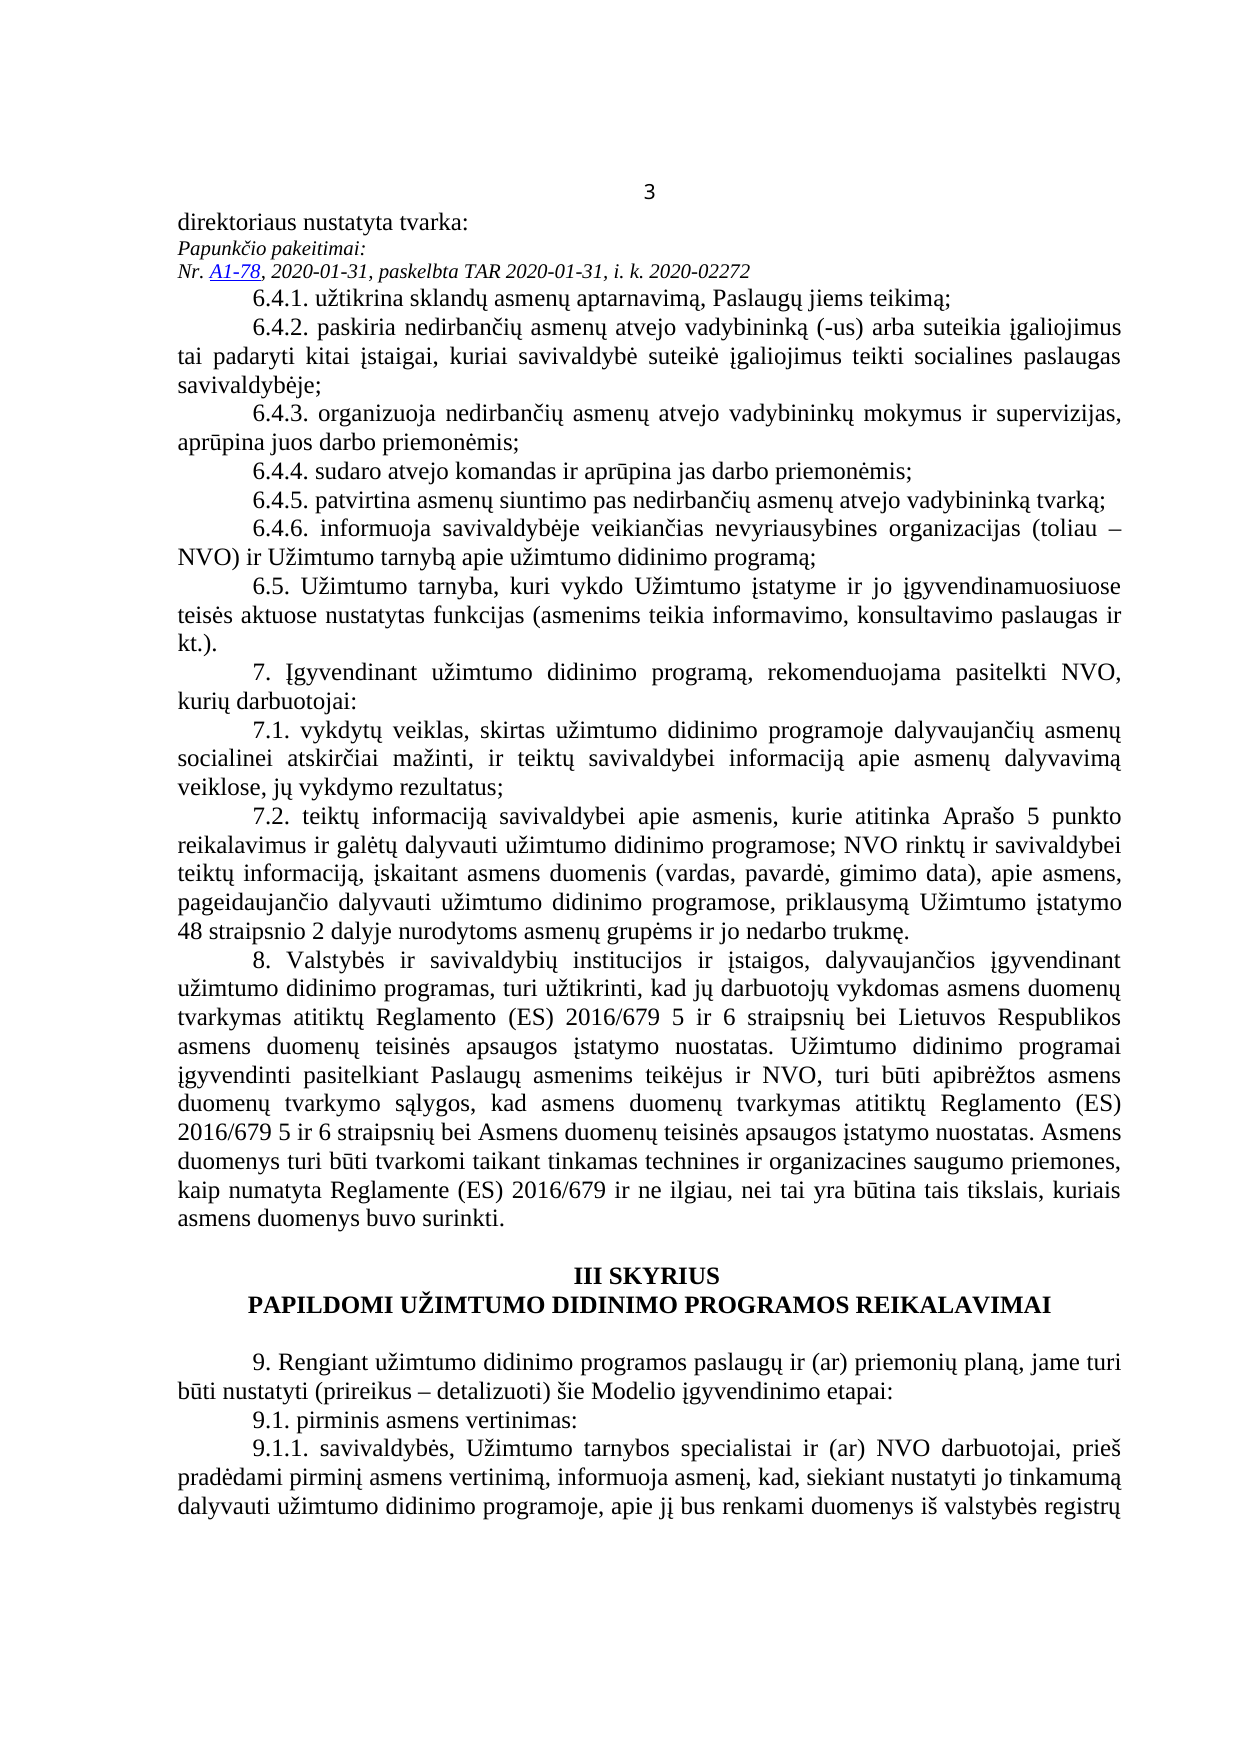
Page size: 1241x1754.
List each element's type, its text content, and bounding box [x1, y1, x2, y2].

text Nr. A1-78, 2020-01-31, paskelbta TAR 2020-01-31, i. k. 2020-02272 [177, 259, 1122, 283]
text 6.4.2. paskiria nedirbančių asmenų atvejo vadybininką (-us) arba suteikia įgaliojimus tai padaryti kitai įstaigai, kuriai savivaldybė suteikė įgaliojimus teikti socialines paslaugas savivaldybėje; [177, 312, 1122, 398]
text 6.4.5. patvirtina asmenų siuntimo pas nedirbančių asmenų atvejo vadybininką tvarką; [177, 485, 1122, 513]
text 6.4.3. organizuoja nedirbančių asmenų atvejo vadybininkų mokymus ir supervizijas, aprūpina juos darbo priemonėmis; [177, 398, 1122, 456]
text Papunkčio pakeitimai: [177, 235, 1122, 259]
text 6.4.4. sudaro atvejo komandas ir aprūpina jas darbo priemonėmis; [177, 456, 1122, 485]
text III SKYRIUS [177, 1261, 1122, 1290]
text 7.2. teiktų informaciją savivaldybei apie asmenis, kurie atitinka Aprašo 5 punkto reikalavimus ir galėtų dalyvauti užimtumo didinimo programose; NVO rinktų ir savivaldybei teiktų informaciją, įskaitant asmens duomenis (vardas, pavardė, gimimo data), apie asmens, pageidaujančio dalyvauti užimtumo didinimo programose, priklausymą Užimtumo įstatymo 48 straipsnio 2 dalyje nurodytoms asmenų grupėms ir jo nedarbo trukmę. [177, 801, 1122, 945]
text 6.5. Užimtumo tarnyba, kuri vykdo Užimtumo įstatyme ir jo įgyvendinamuosiuose teisės aktuose nustatytas funkcijas (asmenims teikia informavimo, konsultavimo paslaugas ir kt.). [177, 571, 1122, 657]
text 6.4.1. užtikrina sklandų asmenų aptarnavimą, Paslaugų jiems teikimą; [177, 283, 1122, 312]
text 9.1.1. savivaldybės, Užimtumo tarnybos specialistai ir (ar) NVO darbuotojai, prieš pradėdami pirminį asmens vertinimą, informuoja asmenį, kad, siekiant nustatyti jo tinkamumą dalyvauti užimtumo didinimo programoje, apie jį bus renkami duomenys iš valstybės registrų [177, 1433, 1122, 1520]
text direktoriaus nustatyta tvarka: [177, 207, 1122, 235]
text 6.4.6. informuoja savivaldybėje veikiančias nevyriausybines organizacijas (toliau – NVO) ir Užimtumo tarnybą apie užimtumo didinimo programą; [177, 513, 1122, 571]
text 8. Valstybės ir savivaldybių institucijos ir įstaigos, dalyvaujančios įgyvendinant užimtumo didinimo programas, turi užtikrinti, kad jų darbuotojų vykdomas asmens duomenų tvarkymas atitiktų Reglamento (ES) 2016/679 5 ir 6 straipsnių bei Lietuvos Respublikos asmens duomenų teisinės apsaugos įstatymo nuostatas. Užimtumo didinimo programai įgyvendinti pasitelkiant Paslaugų asmenims teikėjus ir NVO, turi būti apibrėžtos asmens duomenų tvarkymo sąlygos, kad asmens duomenų tvarkymas atitiktų Reglamento (ES) 2016/679 5 ir 6 straipsnių bei Asmens duomenų teisinės apsaugos įstatymo nuostatas. Asmens duomenys turi būti tvarkomi taikant tinkamas technines ir organizacines saugumo priemones, kaip numatyta Reglamente (ES) 2016/679 ir ne ilgiau, nei tai yra būtina tais tikslais, kuriais asmens duomenys buvo surinkti. [177, 945, 1122, 1232]
text 7.1. vykdytų veiklas, skirtas užimtumo didinimo programoje dalyvaujančių asmenų socialinei atskirčiai mažinti, ir teiktų savivaldybei informaciją apie asmenų dalyvavimą veiklose, jų vykdymo rezultatus; [177, 715, 1122, 801]
text 7. Įgyvendinant užimtumo didinimo programą, rekomenduojama pasitelkti NVO, kurių darbuotojai: [177, 657, 1122, 715]
text PAPILDOMI UŽIMTUMO DIDINIMO PROGRAMOS REIKALAVIMAI [177, 1290, 1122, 1318]
text 9.1. pirminis asmens vertinimas: [177, 1405, 1122, 1433]
text 9. Rengiant užimtumo didinimo programos paslaugų ir (ar) priemonių planą, jame turi būti nustatyti (prireikus – detalizuoti) šie Modelio įgyvendinimo etapai: [177, 1347, 1122, 1405]
